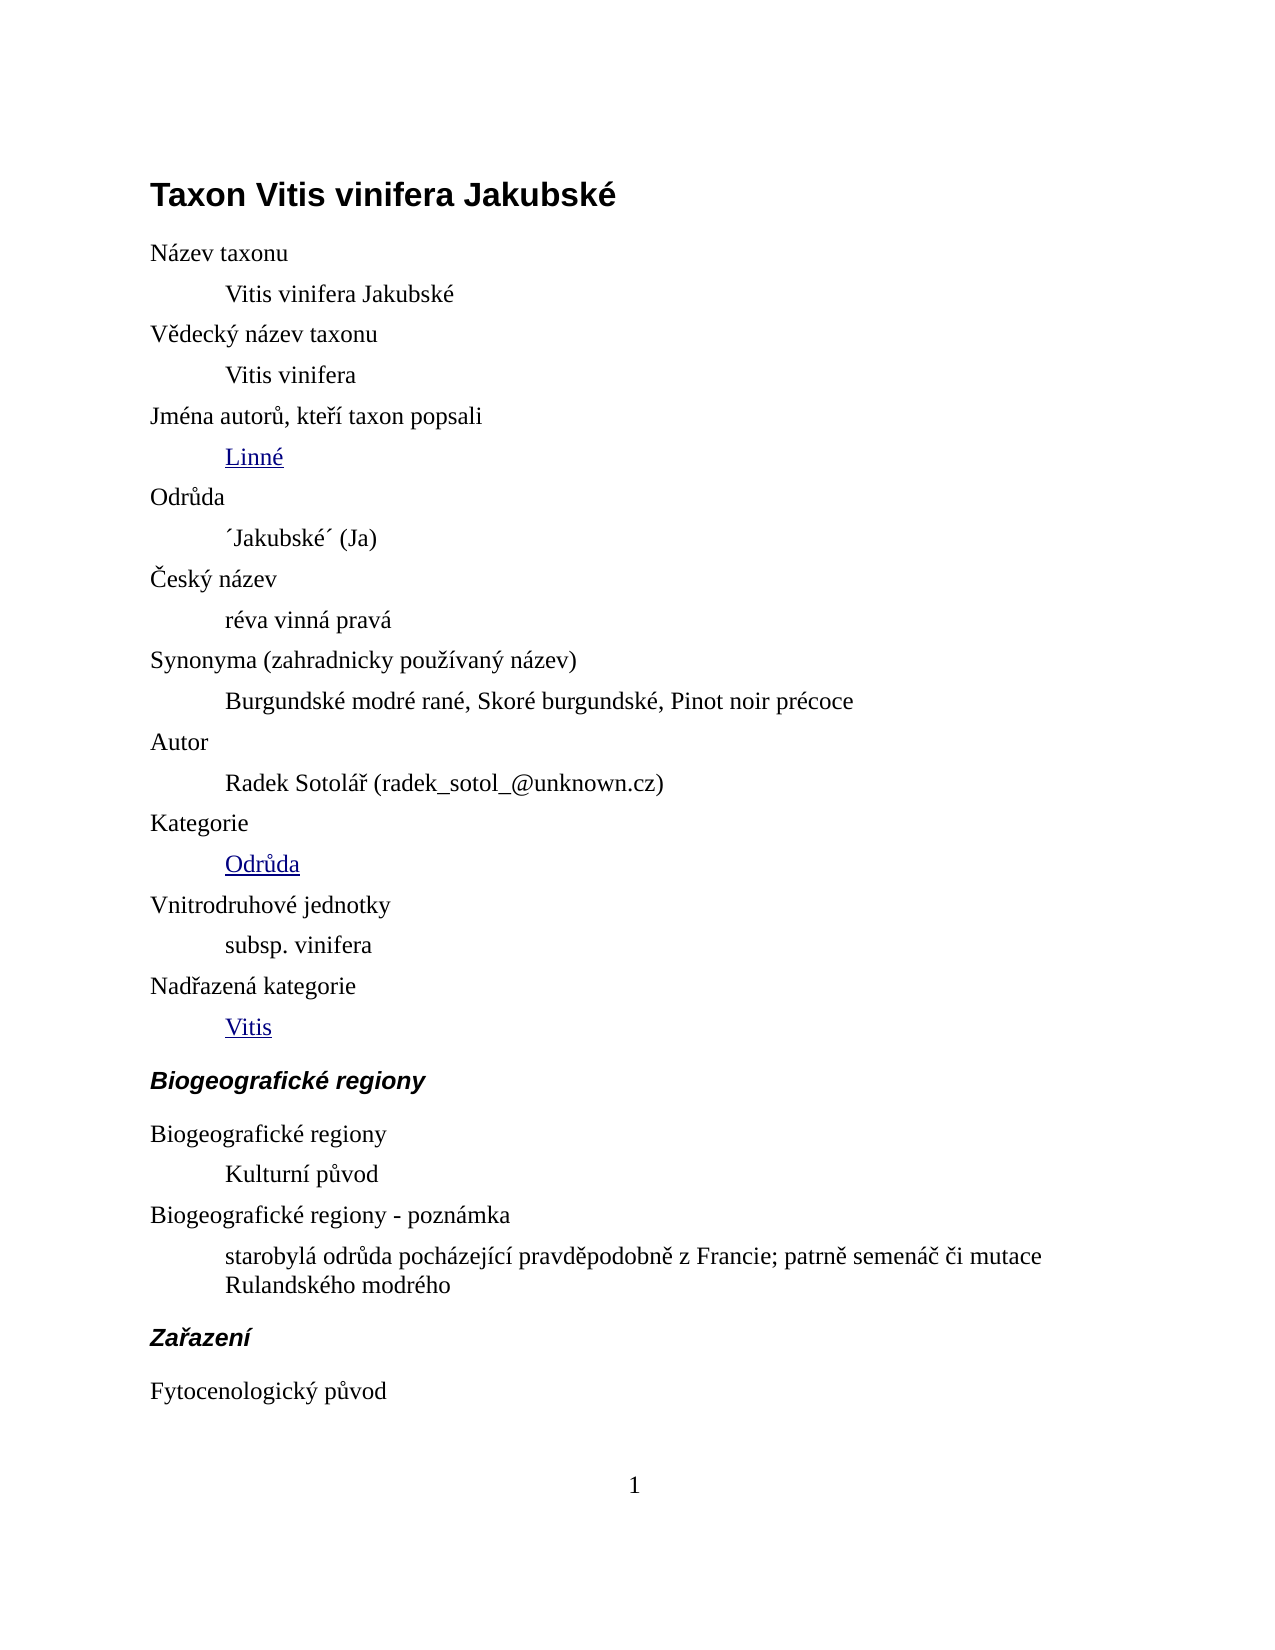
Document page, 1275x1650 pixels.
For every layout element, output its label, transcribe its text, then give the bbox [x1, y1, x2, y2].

text réva vinná pravá [225, 605, 1125, 633]
text Vitis [225, 1012, 1125, 1041]
subtitle Taxon Vitis vinifera Jakubské [150, 175, 1125, 214]
text Fytocenologický původ [150, 1376, 1125, 1405]
text Kategorie [150, 808, 1125, 837]
text Linné [225, 442, 1125, 471]
text Burgundské modré rané, Skoré burgundské, Pinot noir précoce [225, 686, 1125, 715]
text Biogeografické regiony [150, 1119, 1125, 1147]
text ´Jakubské´ (Ja) [225, 523, 1125, 552]
text Vitis vinifera Jakubské [225, 279, 1125, 308]
text Jména autorů, kteří taxon popsali [150, 401, 1125, 430]
text Synonyma (zahradnicky používaný název) [150, 645, 1125, 674]
text subsp. vinifera [225, 931, 1125, 959]
subtitle Biogeografické regiony [150, 1066, 1125, 1094]
text Biogeografické regiony - poznámka [150, 1200, 1125, 1229]
text Odrůda [225, 849, 1125, 878]
text Název taxonu [150, 238, 1125, 267]
subtitle Zařazení [150, 1323, 1125, 1352]
text Odrůda [150, 482, 1125, 511]
text Vnitrodruhové jednotky [150, 890, 1125, 918]
text Radek Sotolář (radek_sotol_@unknown.cz) [225, 768, 1125, 796]
text starobylá odrůda pocházející pravděpodobně z Francie; patrně semenáč či mutace Rulandského modrého [225, 1241, 1125, 1298]
text Nadřazená kategorie [150, 971, 1125, 1000]
text Kulturní původ [225, 1159, 1125, 1188]
text Autor [150, 727, 1125, 756]
text Vitis vinifera [225, 360, 1125, 389]
text Vědecký název taxonu [150, 319, 1125, 348]
text Český název [150, 564, 1125, 593]
